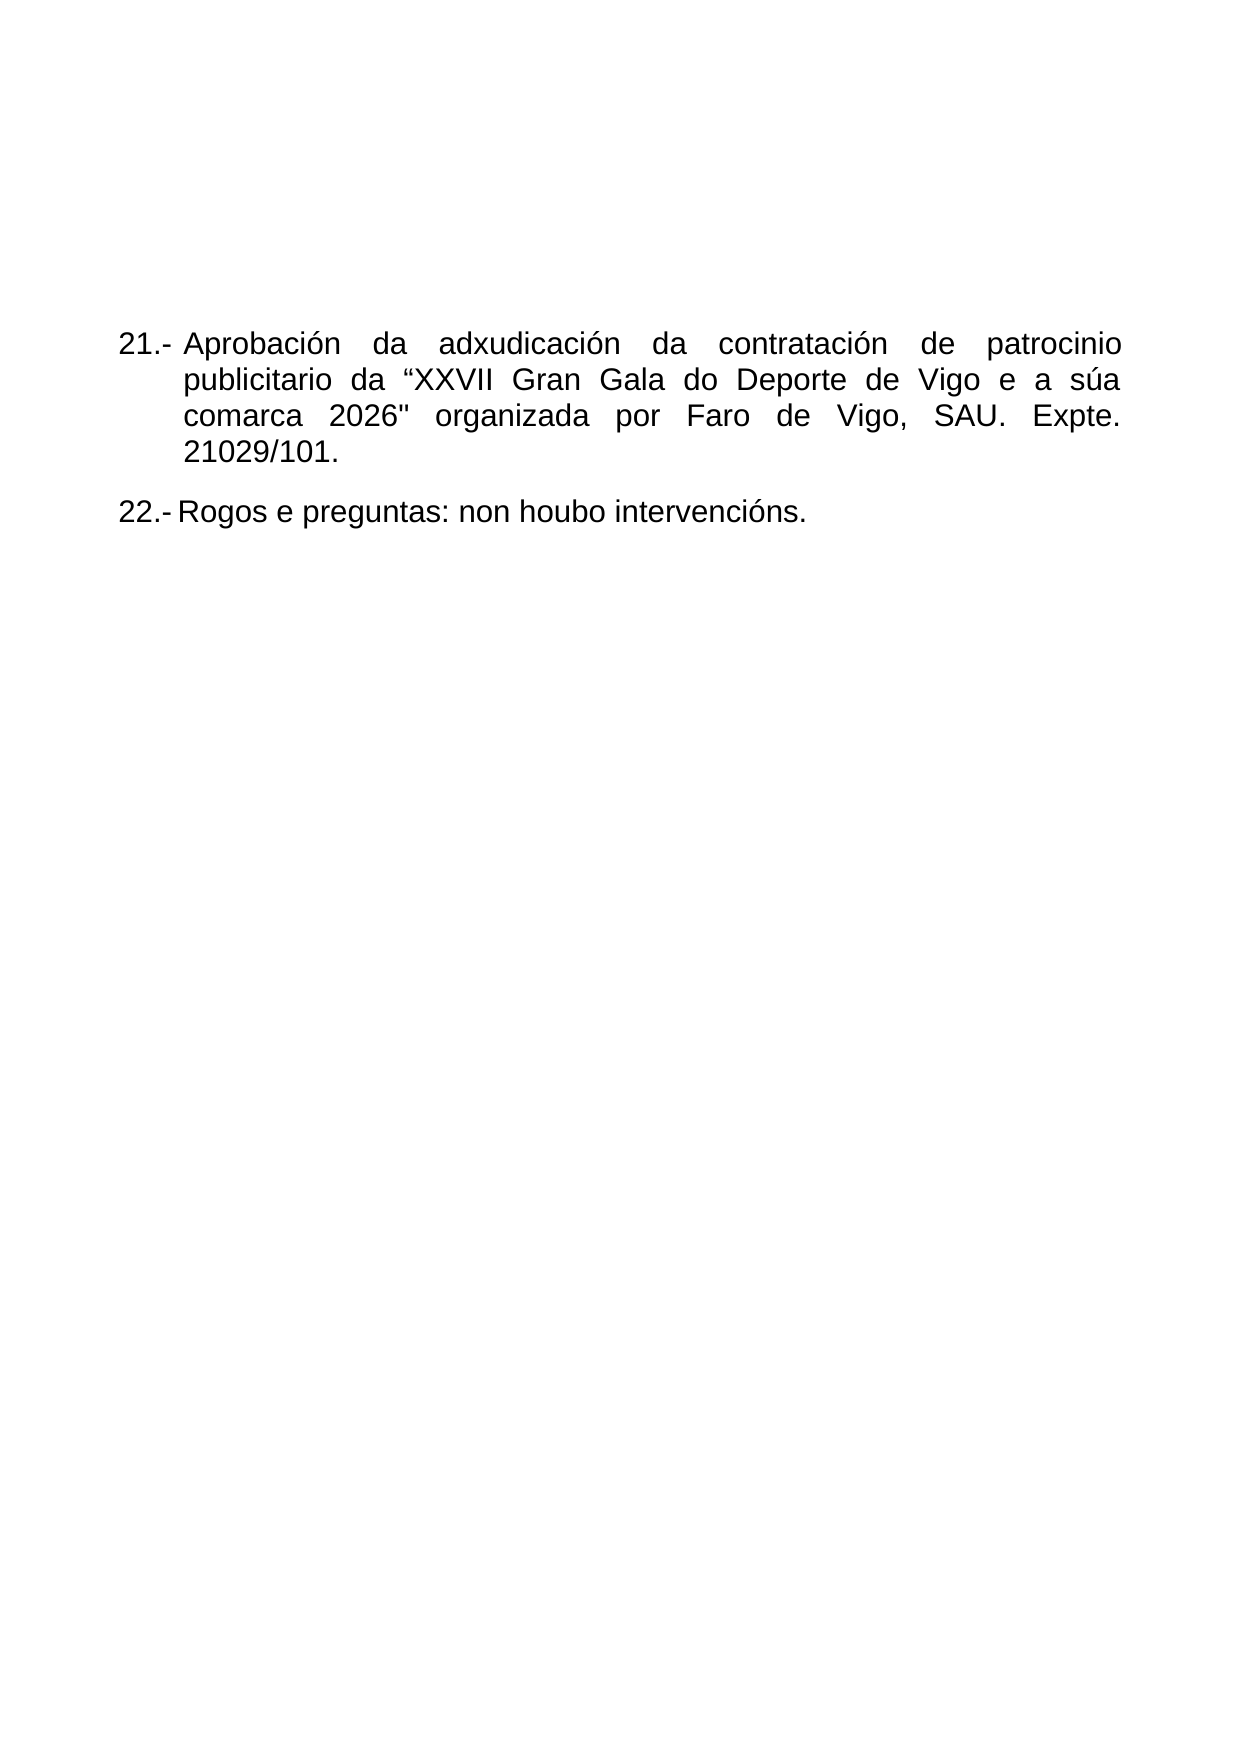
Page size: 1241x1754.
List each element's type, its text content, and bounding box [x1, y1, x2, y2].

text 21.- Aprobación da adxudicación da contratación de patrocinio publicitario da “XXVII Gran Gala do Deporte de Vigo e a súa comarca 2026" organizada por Faro de Vigo, SAU. Expte. 21029/101. [118, 325, 1122, 468]
text 22.- Rogos e preguntas: non houbo intervencións. [118, 493, 1122, 528]
